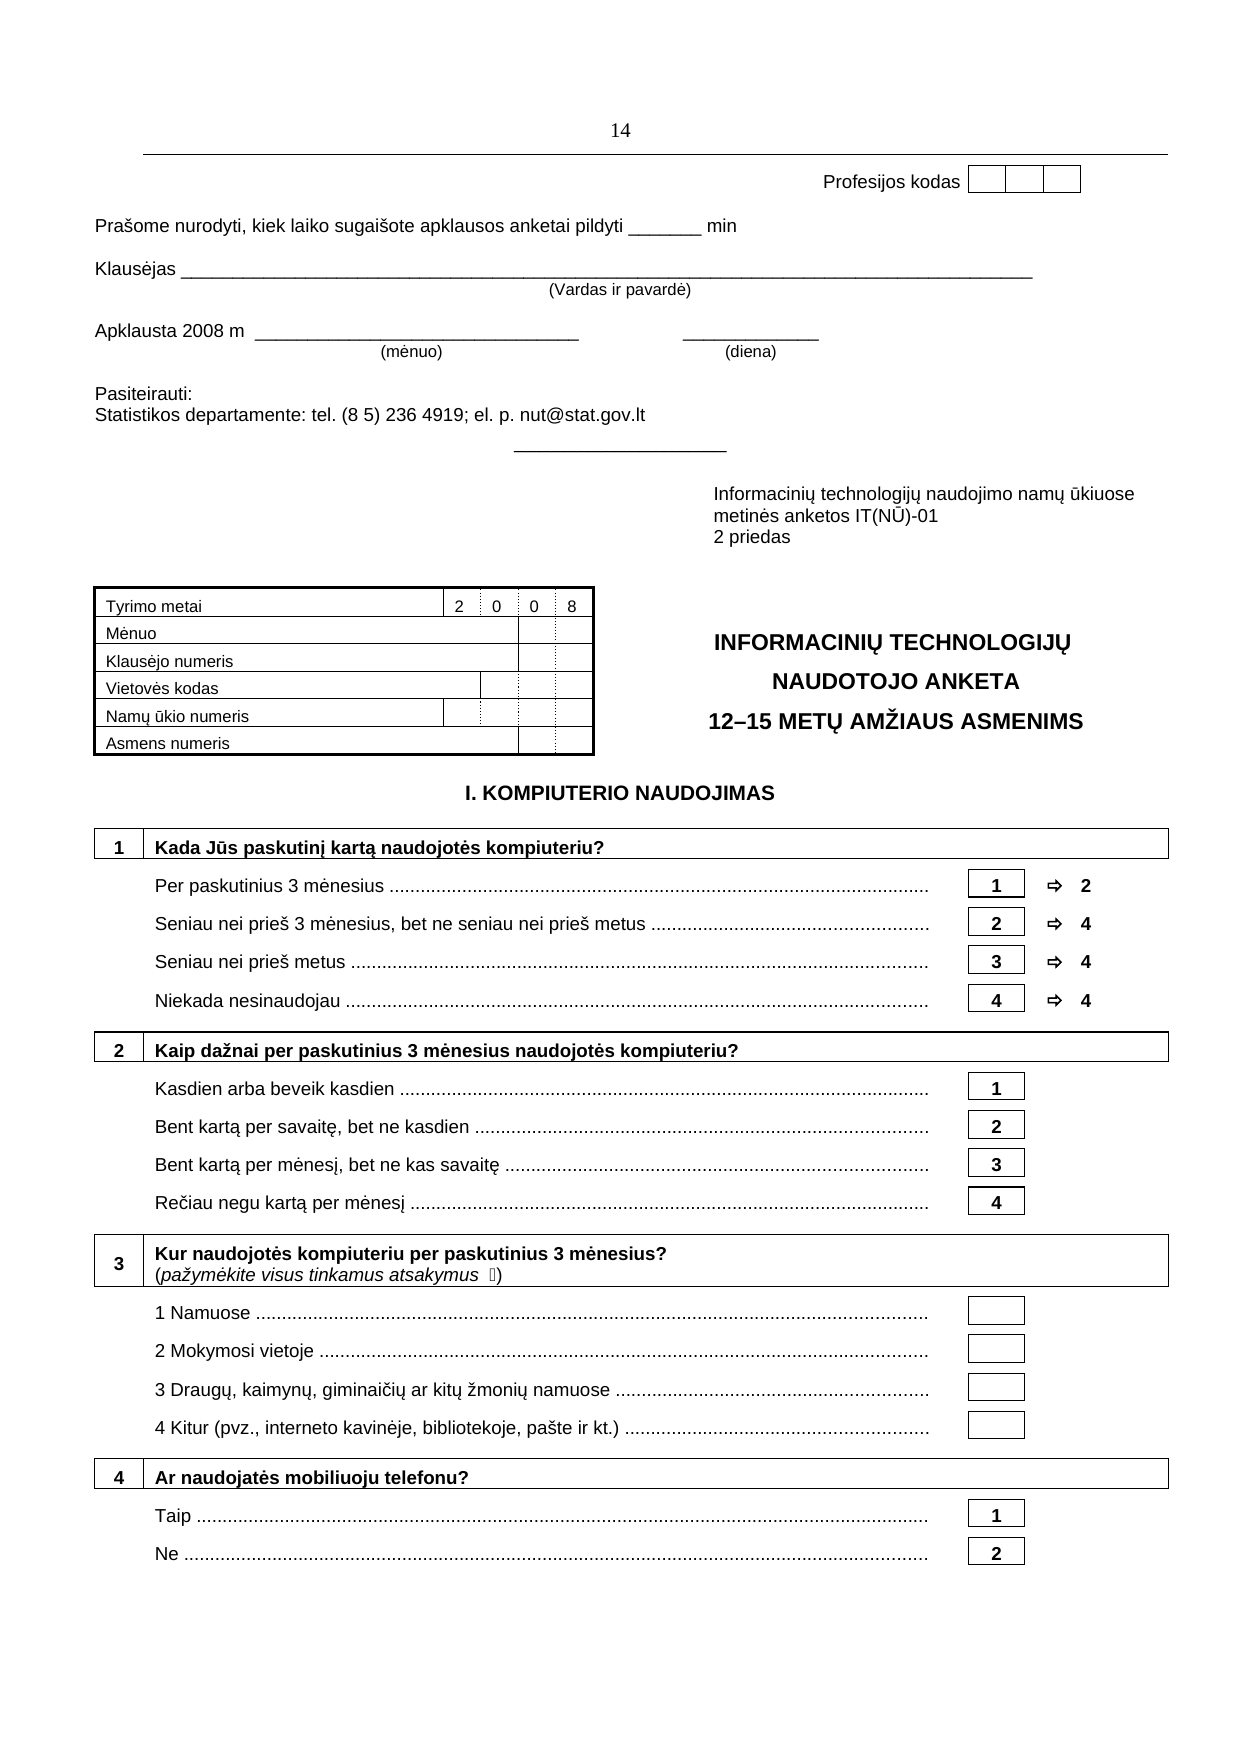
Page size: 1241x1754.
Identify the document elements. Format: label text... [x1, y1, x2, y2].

table_header [1025, 128, 1168, 154]
table_header Niekada nesinaudojau [143, 984, 968, 1011]
table_header [95, 165, 143, 192]
table_cell [556, 699, 592, 726]
table_header 0 [481, 589, 518, 616]
table_cell Klausėjo numeris [96, 644, 443, 671]
text Apklausta 2008 m _______________________________ _____________ [94, 320, 1146, 342]
table_header [969, 166, 1005, 192]
table_cell Vietovės kodas [96, 672, 443, 698]
table_header [1025, 1537, 1168, 1564]
table_header [1044, 166, 1080, 192]
table_header  4 [1025, 984, 1168, 1011]
table_cell [481, 672, 518, 698]
table_header [969, 1335, 1024, 1362]
table_header 3 [969, 946, 1024, 973]
table_cell [595, 643, 624, 671]
table_header [95, 1296, 143, 1324]
table_header [95, 1334, 143, 1362]
table_header [95, 1411, 143, 1438]
table_header 2 [969, 1111, 1024, 1137]
table_header [1025, 1334, 1168, 1362]
table_cell [443, 617, 481, 643]
table_cell Mėnuo [96, 617, 443, 643]
table_cell [556, 727, 592, 753]
table_header [95, 1373, 143, 1400]
table_header 1 [95, 829, 143, 858]
table_header  4 [1025, 907, 1168, 935]
table_header [95, 1537, 143, 1564]
table_header 1 [969, 1500, 1024, 1526]
text 2 priedas [713, 526, 1146, 548]
text pasiteirauti: [94, 383, 1146, 404]
table_header [1025, 1296, 1168, 1324]
table_header Bent kartą per mėnesį, bet ne kas savaitę [143, 1148, 968, 1176]
table_header 2 [969, 1538, 1024, 1564]
table_header Tyrimo metai [96, 589, 443, 616]
table_cell [519, 617, 556, 643]
table_cell [481, 727, 518, 753]
table_header  2 [1025, 869, 1168, 896]
text (mėnuo) (diena) [376, 342, 1146, 361]
table_header 1 [969, 870, 1024, 896]
table_header Bent kartą per savaitę, bet ne kasdien [143, 1110, 968, 1137]
table_cell Namų ūkio numeris [96, 699, 443, 726]
text Prašome nurodyti, kiek laiko sugaišote apklausos anketai pildyti _______ min [94, 215, 1146, 236]
table_header 4 Kitur (pvz., interneto kavinėje, bibliotekoje, pašte ir kt.) [143, 1411, 968, 1438]
table_header [969, 1297, 1024, 1324]
table_cell [481, 699, 518, 726]
text _________________ [94, 426, 1146, 454]
table_header Seniau nei prieš 3 mėnesius, bet ne seniau nei prieš metus [143, 907, 968, 935]
table_header [969, 1412, 1024, 1438]
table_header Seniau nei prieš metus [143, 945, 968, 973]
table_header [1025, 1499, 1168, 1526]
table_cell [518, 672, 556, 698]
table_header [95, 945, 143, 973]
table_header Taip [143, 1499, 968, 1526]
table_header [595, 586, 624, 616]
table_header [95, 907, 143, 935]
table_cell [444, 699, 481, 726]
text (Vardas ir pavardė) [94, 279, 1146, 299]
text I. KOMPIUTERIO NAUDOJIMAS [94, 780, 1146, 804]
table_header  4 [1025, 945, 1168, 973]
table_cell [556, 672, 592, 698]
table_header Kasdien arba beveik kasdien [143, 1072, 968, 1099]
table_header 4 [969, 985, 1024, 1011]
table_header 2 [444, 589, 481, 616]
table_header [1025, 1373, 1168, 1400]
table_header 2 [95, 1033, 143, 1061]
table_header [95, 1148, 143, 1176]
table_header [95, 1110, 143, 1137]
table_cell [481, 617, 518, 643]
table_cell [443, 672, 480, 698]
table_header [95, 869, 143, 896]
table_header [95, 1072, 143, 1099]
table_header 4 [969, 1188, 1024, 1214]
table_header 1 Namuose [143, 1296, 968, 1324]
table_cell [556, 617, 592, 643]
table_header [95, 1186, 143, 1214]
table_header [1006, 166, 1043, 192]
table_cell [443, 644, 481, 671]
table_header 0 [518, 589, 556, 616]
table_header 3 [969, 1149, 1024, 1176]
table_header [1025, 1411, 1168, 1438]
table_cell [518, 699, 556, 726]
table_header Ar naudojatės mobiliuoju telefonu? [144, 1459, 1168, 1488]
table_header Per paskutinius 3 mėnesius [143, 869, 968, 896]
table_header [1025, 1148, 1168, 1176]
table_cell [556, 644, 592, 671]
table_header [95, 128, 143, 154]
table_header Ne [143, 1537, 968, 1564]
table_header [95, 984, 143, 1011]
table_cell [595, 698, 624, 726]
text Klausėjas [94, 258, 1146, 279]
table_cell [519, 644, 556, 671]
table_header 4 [95, 1459, 143, 1488]
table_header 2 Mokymosi vietoje [143, 1334, 968, 1362]
table_cell [519, 727, 556, 753]
table_header [95, 1499, 143, 1526]
table_header [143, 128, 968, 154]
table_header [1081, 165, 1168, 192]
text Statistikos departamente: tel. (8 5) 236 4919; el. p. nut@stat.gov.lt [94, 404, 1146, 426]
table_header [1025, 1110, 1168, 1137]
table_header [1025, 1072, 1168, 1099]
table_header Rečiau negu kartą per mėnesį [143, 1186, 968, 1214]
table_cell [595, 616, 624, 643]
table_cell Asmens numeris [96, 727, 443, 753]
table_header 1 [969, 1073, 1024, 1099]
table_header [1025, 1186, 1168, 1214]
table_header Profesijos kodas [143, 165, 968, 192]
text Informacinių technologijų naudojimo namų ūkiuose metinės anketos IT(NŪ)-01 [713, 483, 1146, 526]
table_header [969, 1374, 1024, 1400]
table_header [968, 128, 1024, 154]
table_header Kada Jūs paskutinį kartą naudojotės kompiuteriu? [144, 829, 1168, 858]
table_header Kaip dažnai per paskutinius 3 mėnesius naudojotės kompiuteriu? [144, 1033, 1168, 1061]
table_header 3 Draugų, kaimynų, giminaičių ar kitų žmonių namuose [143, 1373, 968, 1400]
table_header 8 [556, 589, 592, 616]
table_header INFORMACINIŲ TECHNOLOGIJŲ NAUDOTOJO ANKETA 12–15 METŲ AMŽIAUS ASMENIMS [624, 586, 1168, 753]
table_header 2 [969, 908, 1024, 935]
table_cell [443, 727, 481, 753]
table_cell [481, 644, 518, 671]
table_header Kur naudojotės kompiuteriu per paskutinius 3 mėnesius? (pažymėkite visus tinkamus atsakymus ) [144, 1235, 1168, 1286]
table_cell [595, 671, 624, 698]
table_cell [595, 726, 624, 753]
table_header 3 [95, 1235, 143, 1286]
